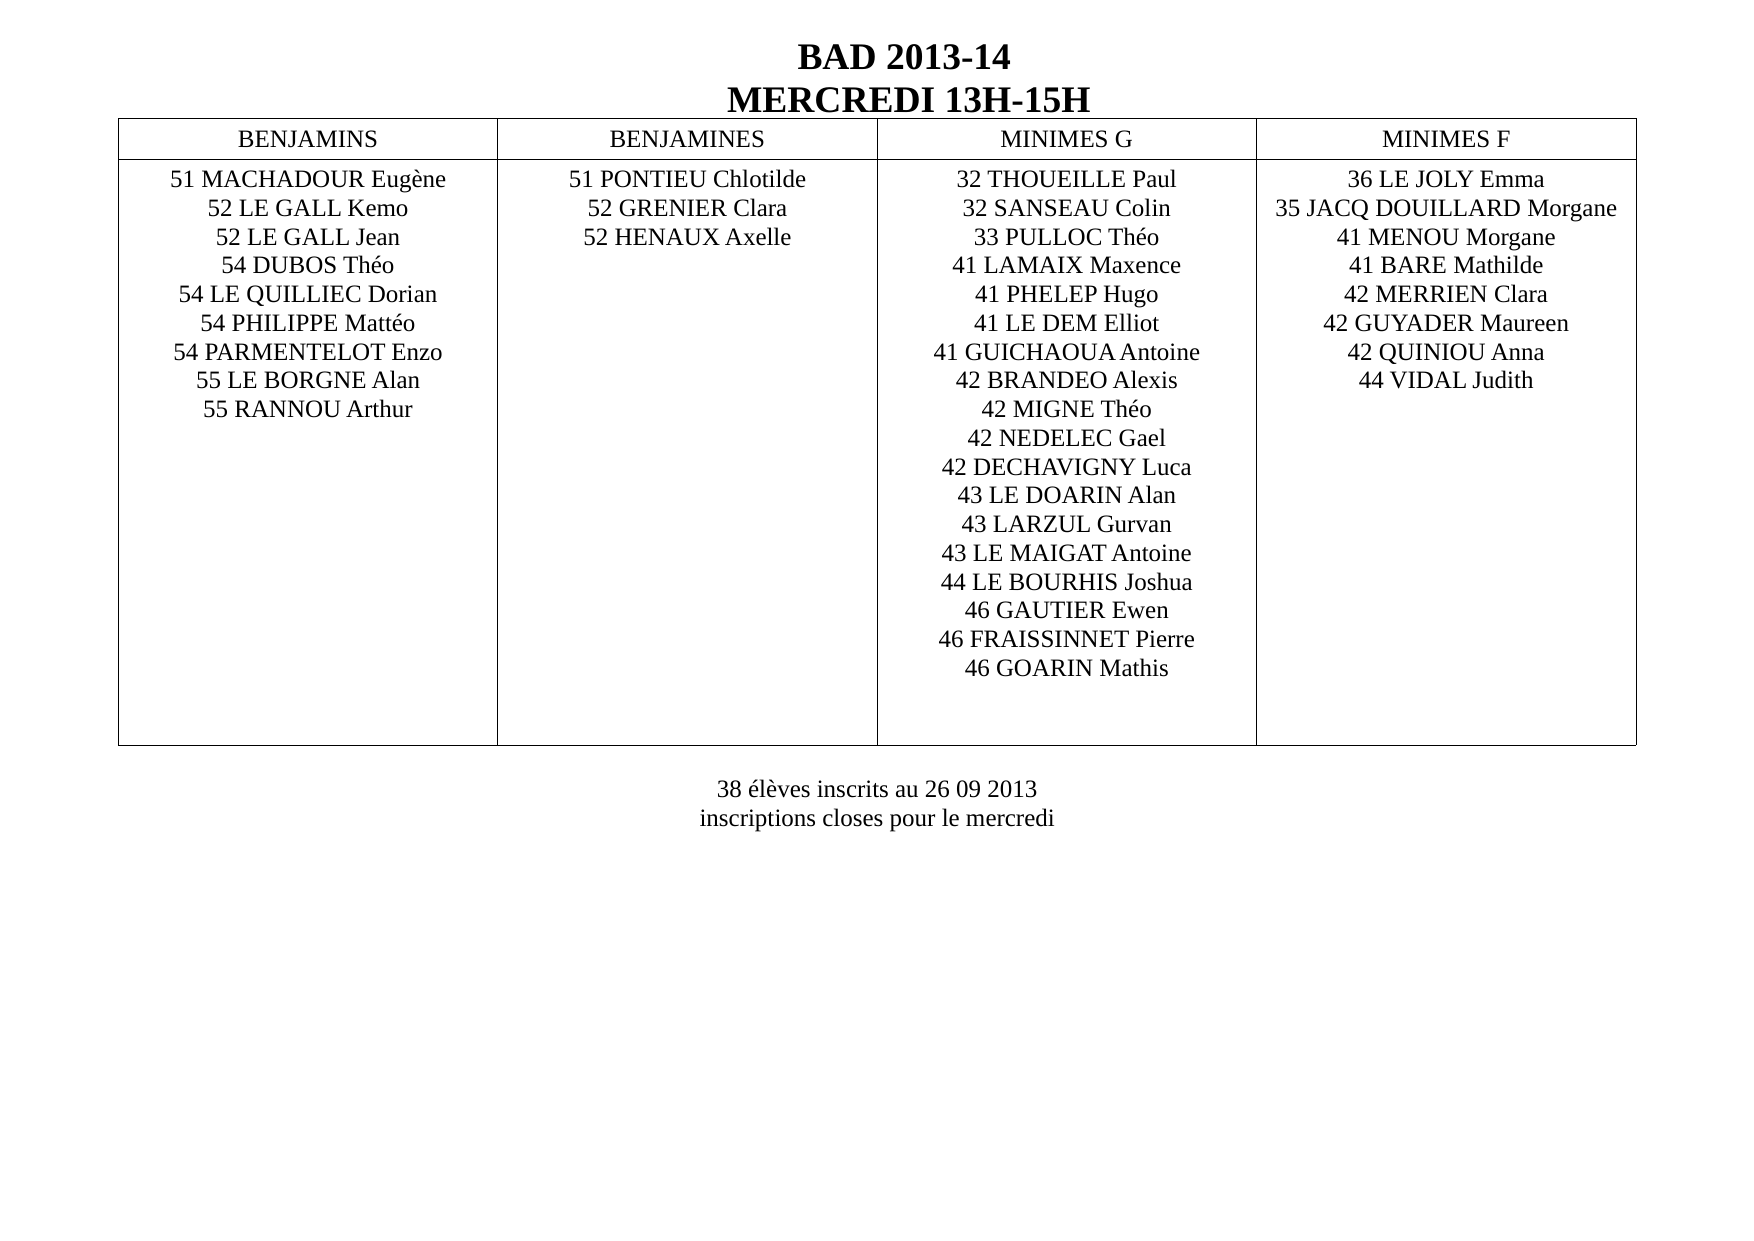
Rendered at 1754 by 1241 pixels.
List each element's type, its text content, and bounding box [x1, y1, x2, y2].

text inscriptions closes pour le mercredi [118, 803, 1636, 831]
text 38 élèves inscrits au 26 09 2013 [118, 774, 1636, 803]
table_header MINIMES G [878, 119, 1256, 158]
table_cell 51 PONTIEU Chlotilde 52 GRENIER Clara 52 HENAUX Axelle [498, 160, 877, 745]
table_header BENJAMINES [498, 119, 877, 158]
table_header MINIMES F [1257, 119, 1636, 158]
table_cell 51 MACHADOUR Eugène 52 LE GALL Kemo 52 LE GALL Jean 54 DUBOS Théo 54 LE QUILLIEC Dorian 54 PHILIPPE Mattéo 54 PARMENTELOT Enzo 55 LE BORGNE Alan 55 RANNOU Arthur [119, 160, 497, 745]
table_cell 32 THOUEILLE Paul 32 SANSEAU Colin 33 PULLOC Théo 41 LAMAIX Maxence 41 PHELEP Hugo 41 LE DEM Elliot 41 GUICHAOUA Antoine 42 BRANDEO Alexis 42 MIGNE Théo 42 NEDELEC Gael 42 DECHAVIGNY Luca 43 LE DOARIN Alan 43 LARZUL Gurvan 43 LE MAIGAT Antoine 44 LE BOURHIS Joshua 46 GAUTIER Ewen 46 FRAISSINNET Pierre 46 GOARIN Mathis [878, 160, 1256, 745]
table_header BENJAMINS [119, 119, 497, 158]
table_cell 36 LE JOLY Emma 35 JACQ DOUILLARD Morgane 41 MENOU Morgane 41 BARE Mathilde 42 MERRIEN Clara 42 GUYADER Maureen 42 QUINIOU Anna 44 VIDAL Judith [1257, 160, 1636, 745]
